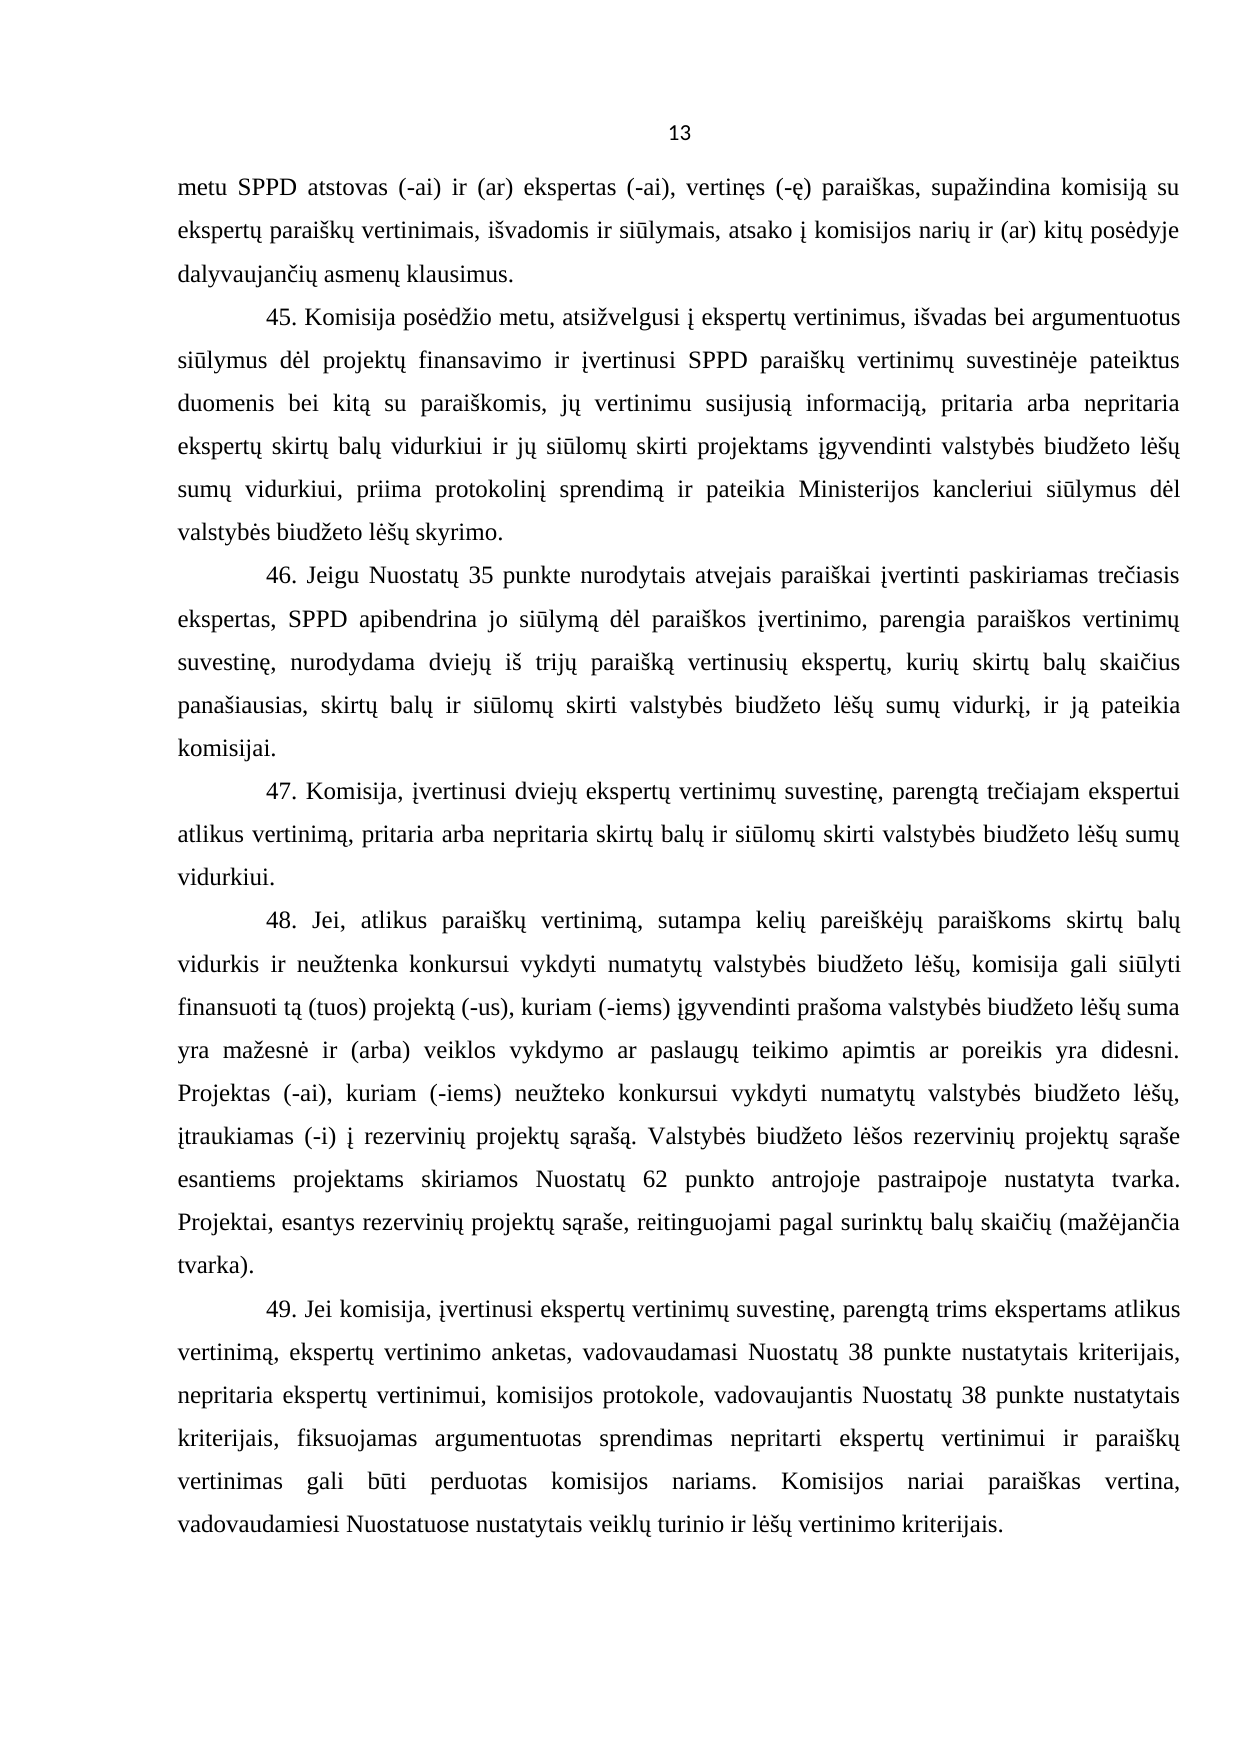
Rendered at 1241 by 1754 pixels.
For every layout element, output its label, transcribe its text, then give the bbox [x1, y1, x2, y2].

text 49. Jei komisija, įvertinusi ekspertų vertinimų suvestinę, parengtą trims ekspertams atlikus vertinimą, ekspertų vertinimo anketas, vadovaudamasi Nuostatų 38 punkte nustatytais kriterijais, nepritaria ekspertų vertinimui, komisijos protokole, vadovaujantis Nuostatų 38 punkte nustatytais kriterijais, fiksuojamas argumentuotas sprendimas nepritarti ekspertų vertinimui ir paraiškų vertinimas gali būti perduotas komisijos nariams. Komisijos nariai paraiškas vertina, vadovaudamiesi Nuostatuose nustatytais veiklų turinio ir lėšų vertinimo kriterijais. [177, 1294, 1181, 1538]
text 46. Jeigu Nuostatų 35 punkte nurodytais atvejais paraiškai įvertinti paskiriamas trečiasis ekspertas, SPPD apibendrina jo siūlymą dėl paraiškos įvertinimo, parengia paraiškos vertinimų suvestinę, nurodydama dviejų iš trijų paraišką vertinusių ekspertų, kurių skirtų balų skaičius panašiausias, skirtų balų ir siūlomų skirti valstybės biudžeto lėšų sumų vidurkį, ir ją pateikia komisijai. [177, 561, 1181, 762]
text 47. Komisija, įvertinusi dviejų ekspertų vertinimų suvestinę, parengtą trečiajam ekspertui atlikus vertinimą, pritaria arba nepritaria skirtų balų ir siūlomų skirti valstybės biudžeto lėšų sumų vidurkiui. [177, 776, 1181, 891]
text 48. Jei, atlikus paraiškų vertinimą, sutampa kelių pareiškėjų paraiškoms skirtų balų vidurkis ir neužtenka konkursui vykdyti numatytų valstybės biudžeto lėšų, komisija gali siūlyti finansuoti tą (tuos) projektą (-us), kuriam (-iems) įgyvendinti prašoma valstybės biudžeto lėšų suma yra mažesnė ir (arba) veiklos vykdymo ar paslaugų teikimo apimtis ar poreikis yra didesni. Projektas (-ai), kuriam (-iems) neužteko konkursui vykdyti numatytų valstybės biudžeto lėšų, įtraukiamas (-i) į rezervinių projektų sąrašą. Valstybės biudžeto lėšos rezervinių projektų sąraše esantiems projektams skiriamos Nuostatų 62 punkto antrojoje pastraipoje nustatyta tvarka. Projektai, esantys rezervinių projektų sąraše, reitinguojami pagal surinktų balų skaičių (mažėjančia tvarka). [177, 906, 1181, 1279]
text metu SPPD atstovas (-ai) ir (ar) ekspertas (-ai), vertinęs (-ę) paraiškas, supažindina komisiją su ekspertų paraiškų vertinimais, išvadomis ir siūlymais, atsako į komisijos narių ir (ar) kitų posėdyje dalyvaujančių asmenų klausimus. [177, 172, 1181, 287]
text 45. Komisija posėdžio metu, atsižvelgusi į ekspertų vertinimus, išvadas bei argumentuotus siūlymus dėl projektų finansavimo ir įvertinusi SPPD paraiškų vertinimų suvestinėje pateiktus duomenis bei kitą su paraiškomis, jų vertinimu susijusią informaciją, pritaria arba nepritaria ekspertų skirtų balų vidurkiui ir jų siūlomų skirti projektams įgyvendinti valstybės biudžeto lėšų sumų vidurkiui, priima protokolinį sprendimą ir pateikia Ministerijos kancleriui siūlymus dėl valstybės biudžeto lėšų skyrimo. [177, 302, 1181, 546]
